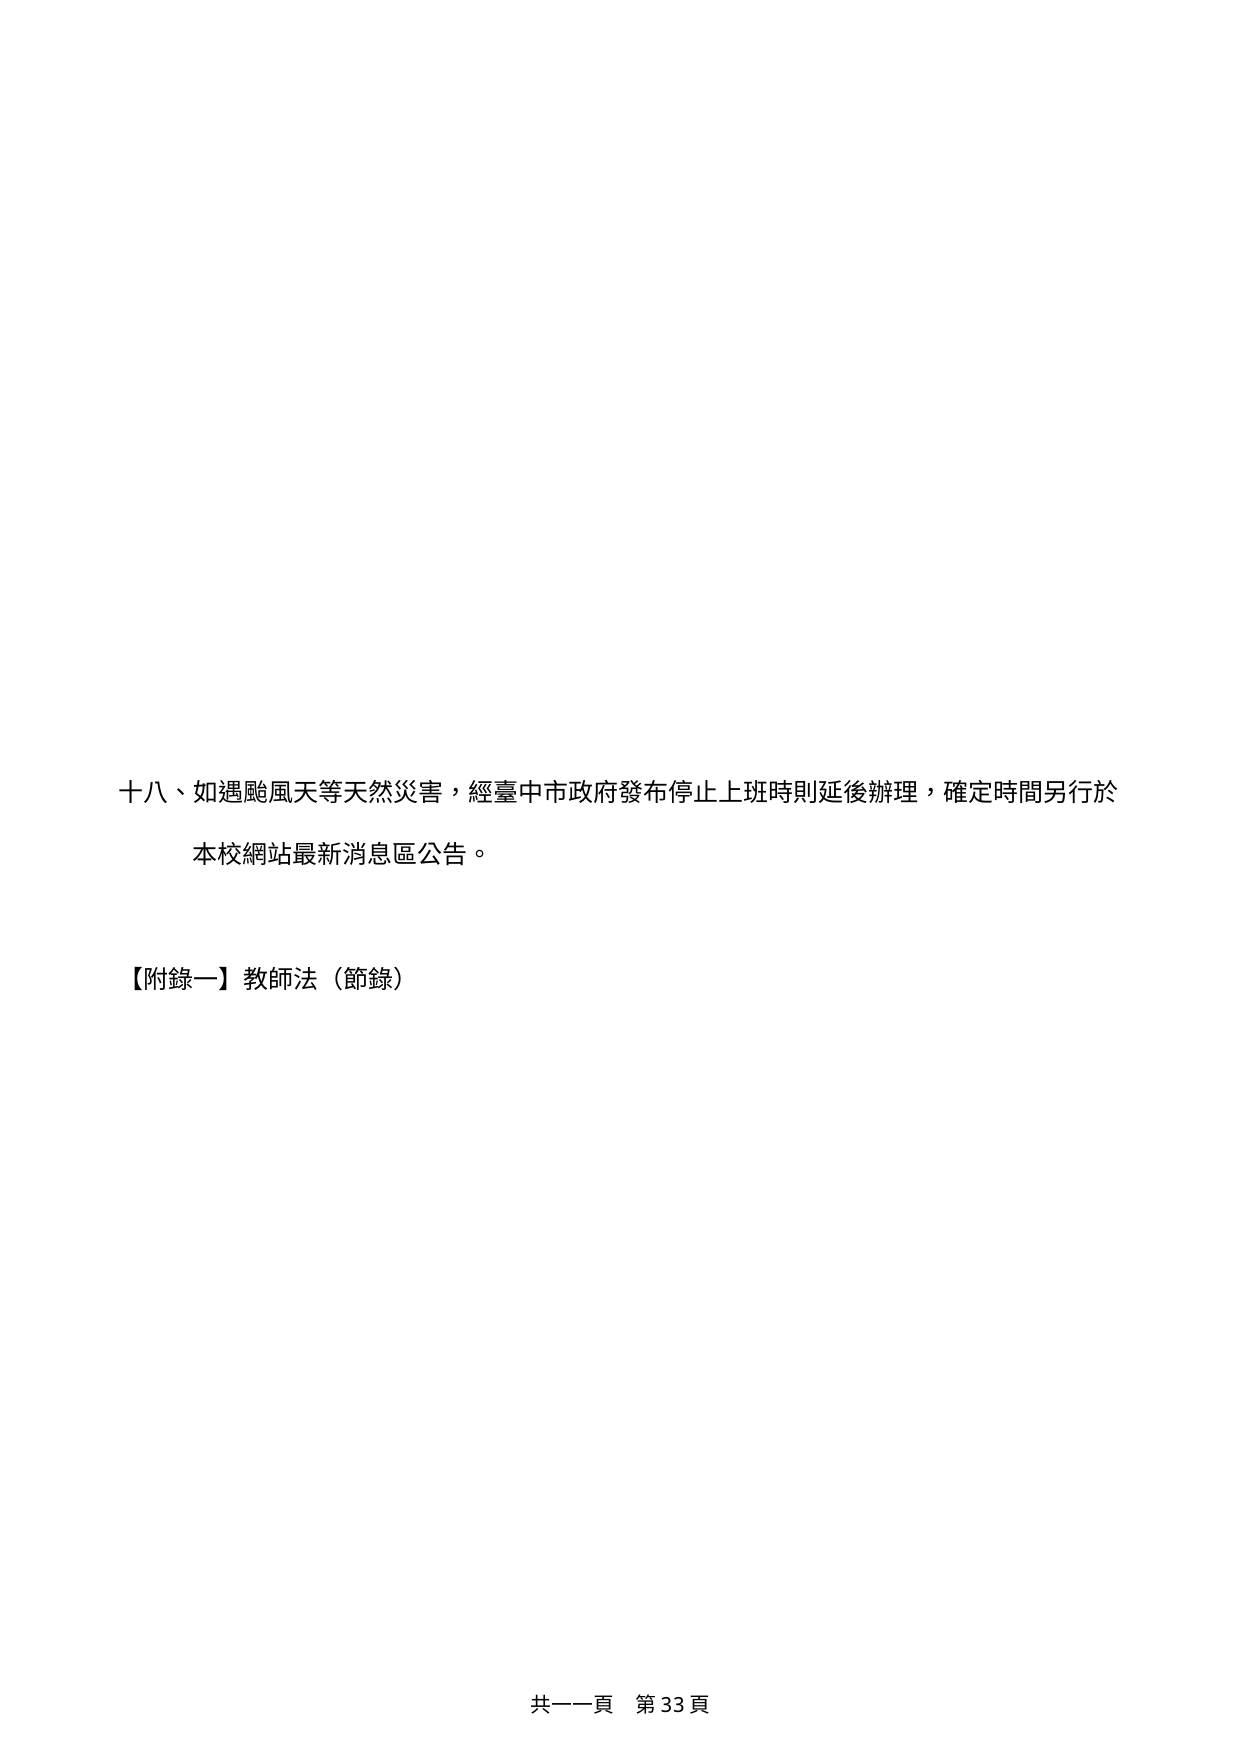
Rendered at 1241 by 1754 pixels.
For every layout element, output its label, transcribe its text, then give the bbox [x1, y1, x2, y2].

text 十八、如遇颱風天等天然災害，經臺中市政府發布停止上班時則延後辦理，確定時間另行於本校網站最新消息區公告。 [118, 749, 1122, 874]
text 【附錄一】教師法（節錄） [118, 936, 1122, 999]
